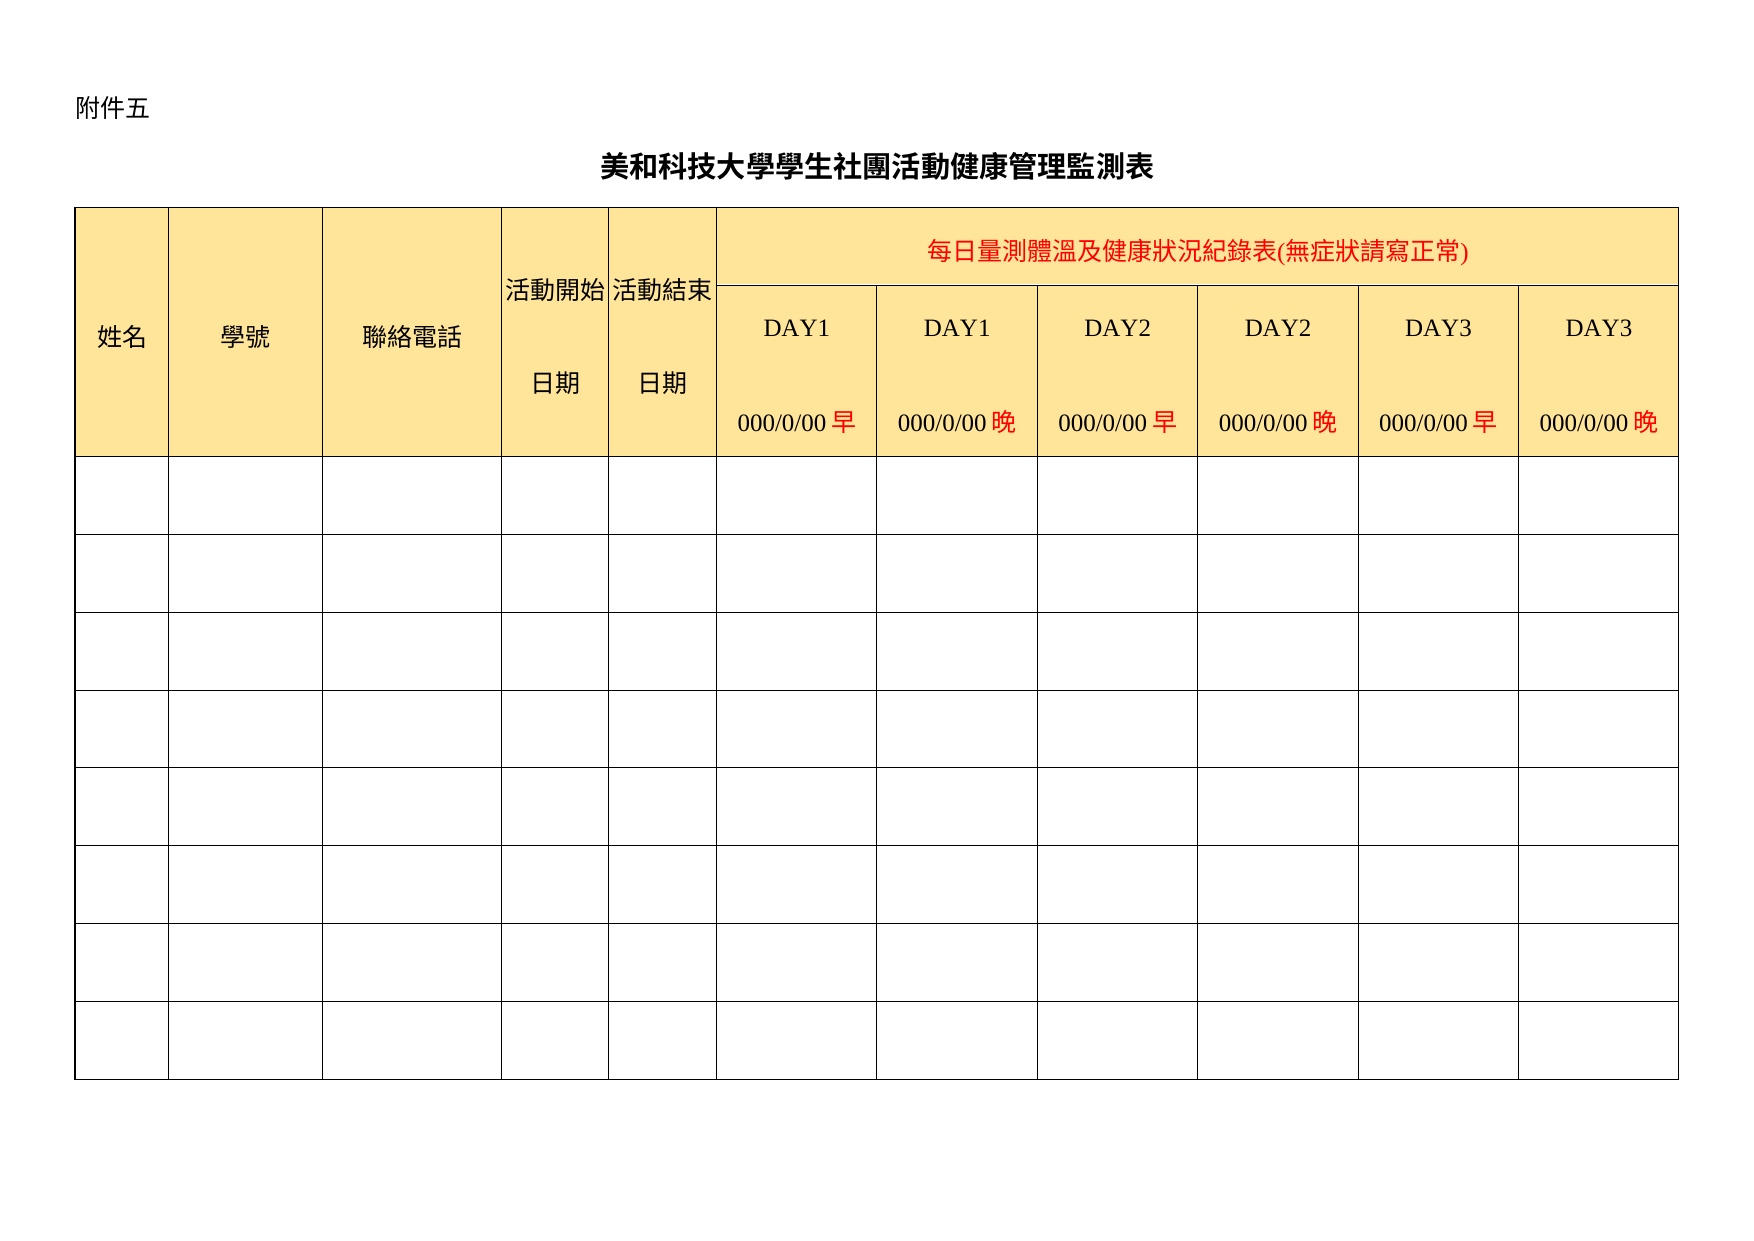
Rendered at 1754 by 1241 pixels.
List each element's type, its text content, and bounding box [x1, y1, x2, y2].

table_cell [717, 457, 876, 534]
table_cell [502, 1002, 608, 1078]
table_cell [323, 691, 501, 767]
table_cell [323, 613, 501, 689]
table_cell [609, 846, 716, 923]
table_cell [717, 535, 876, 612]
table_cell [502, 846, 608, 923]
table_cell [877, 613, 1037, 689]
table_cell [323, 924, 501, 1001]
table_cell [877, 535, 1037, 612]
table_header 學號 [169, 208, 322, 456]
table_cell [1198, 613, 1358, 689]
table_cell [1198, 768, 1358, 845]
table_cell [1359, 535, 1518, 612]
table_cell DAY2 000/0/00晚 [1198, 286, 1358, 456]
table_cell [323, 846, 501, 923]
table_cell [76, 535, 168, 612]
table_cell [717, 691, 876, 767]
table_cell [1359, 768, 1518, 845]
table_cell [323, 1002, 501, 1078]
table_cell [717, 768, 876, 845]
table_cell [1198, 691, 1358, 767]
table_cell [1198, 457, 1358, 534]
table_cell [1519, 613, 1678, 689]
table_cell [76, 1002, 168, 1078]
table_cell [609, 457, 716, 534]
table_cell [1359, 846, 1518, 923]
text 附件五 [75, 89, 1679, 125]
table_cell [1198, 535, 1358, 612]
table_cell DAY2 000/0/00早 [1038, 286, 1197, 456]
table_cell [877, 691, 1037, 767]
table_cell [1198, 846, 1358, 923]
table_cell [1359, 1002, 1518, 1078]
table_cell [717, 924, 876, 1001]
table_cell [1519, 924, 1678, 1001]
table_cell [609, 535, 716, 612]
table_cell [1038, 924, 1197, 1001]
table_cell [502, 535, 608, 612]
table_cell [609, 613, 716, 689]
table_header 姓名 [76, 208, 168, 456]
table_header 活動開始日期 [502, 208, 608, 456]
table_cell [877, 846, 1037, 923]
table_cell [1198, 1002, 1358, 1078]
table_cell [1519, 846, 1678, 923]
table_cell [323, 768, 501, 845]
table_cell [502, 613, 608, 689]
table_cell [169, 457, 322, 534]
table_cell [877, 1002, 1037, 1078]
table_cell [717, 613, 876, 689]
table_cell [76, 457, 168, 534]
table_cell [609, 691, 716, 767]
table_header 活動結束日期 [609, 208, 716, 456]
table_cell [1359, 613, 1518, 689]
table_cell [1519, 457, 1678, 534]
table_cell [1038, 846, 1197, 923]
table_cell [76, 768, 168, 845]
table_cell [169, 1002, 322, 1078]
text 美和科技大學學生社團活動健康管理監測表 [75, 143, 1679, 186]
table_cell DAY3 000/0/00晚 [1519, 286, 1678, 456]
table_cell [1519, 768, 1678, 845]
table_cell [609, 768, 716, 845]
table_cell [76, 613, 168, 689]
table_cell DAY1 000/0/00晚 [877, 286, 1037, 456]
table_cell [323, 535, 501, 612]
table_cell [169, 691, 322, 767]
table_cell [502, 457, 608, 534]
table_cell DAY3 000/0/00早 [1359, 286, 1518, 456]
table_cell [1359, 691, 1518, 767]
table_cell [1519, 535, 1678, 612]
table_cell [1359, 924, 1518, 1001]
table_header 聯絡電話 [323, 208, 501, 456]
table_cell [1359, 457, 1518, 534]
table_cell [877, 924, 1037, 1001]
table_cell [1038, 535, 1197, 612]
table_cell [502, 691, 608, 767]
table_cell [169, 535, 322, 612]
table_cell [717, 1002, 876, 1078]
table_cell [502, 768, 608, 845]
table_cell [1038, 1002, 1197, 1078]
table_cell [1198, 924, 1358, 1001]
table_cell [502, 924, 608, 1001]
table_cell [717, 846, 876, 923]
table_cell [169, 768, 322, 845]
table_cell DAY1 000/0/00早 [717, 286, 876, 456]
table_cell [877, 457, 1037, 534]
table_cell [1519, 691, 1678, 767]
table_cell [877, 768, 1037, 845]
table_cell [1038, 613, 1197, 689]
table_cell [169, 924, 322, 1001]
table_cell [1038, 768, 1197, 845]
table_cell [169, 613, 322, 689]
table_header 每日量測體溫及健康狀況紀錄表(無症狀請寫正常) [717, 208, 1678, 284]
table_cell [169, 846, 322, 923]
table_cell [323, 457, 501, 534]
table_cell [1519, 1002, 1678, 1078]
table_cell [76, 846, 168, 923]
table_cell [76, 691, 168, 767]
table_cell [1038, 457, 1197, 534]
table_cell [1038, 691, 1197, 767]
table_cell [76, 924, 168, 1001]
table_cell [609, 1002, 716, 1078]
table_cell [609, 924, 716, 1001]
